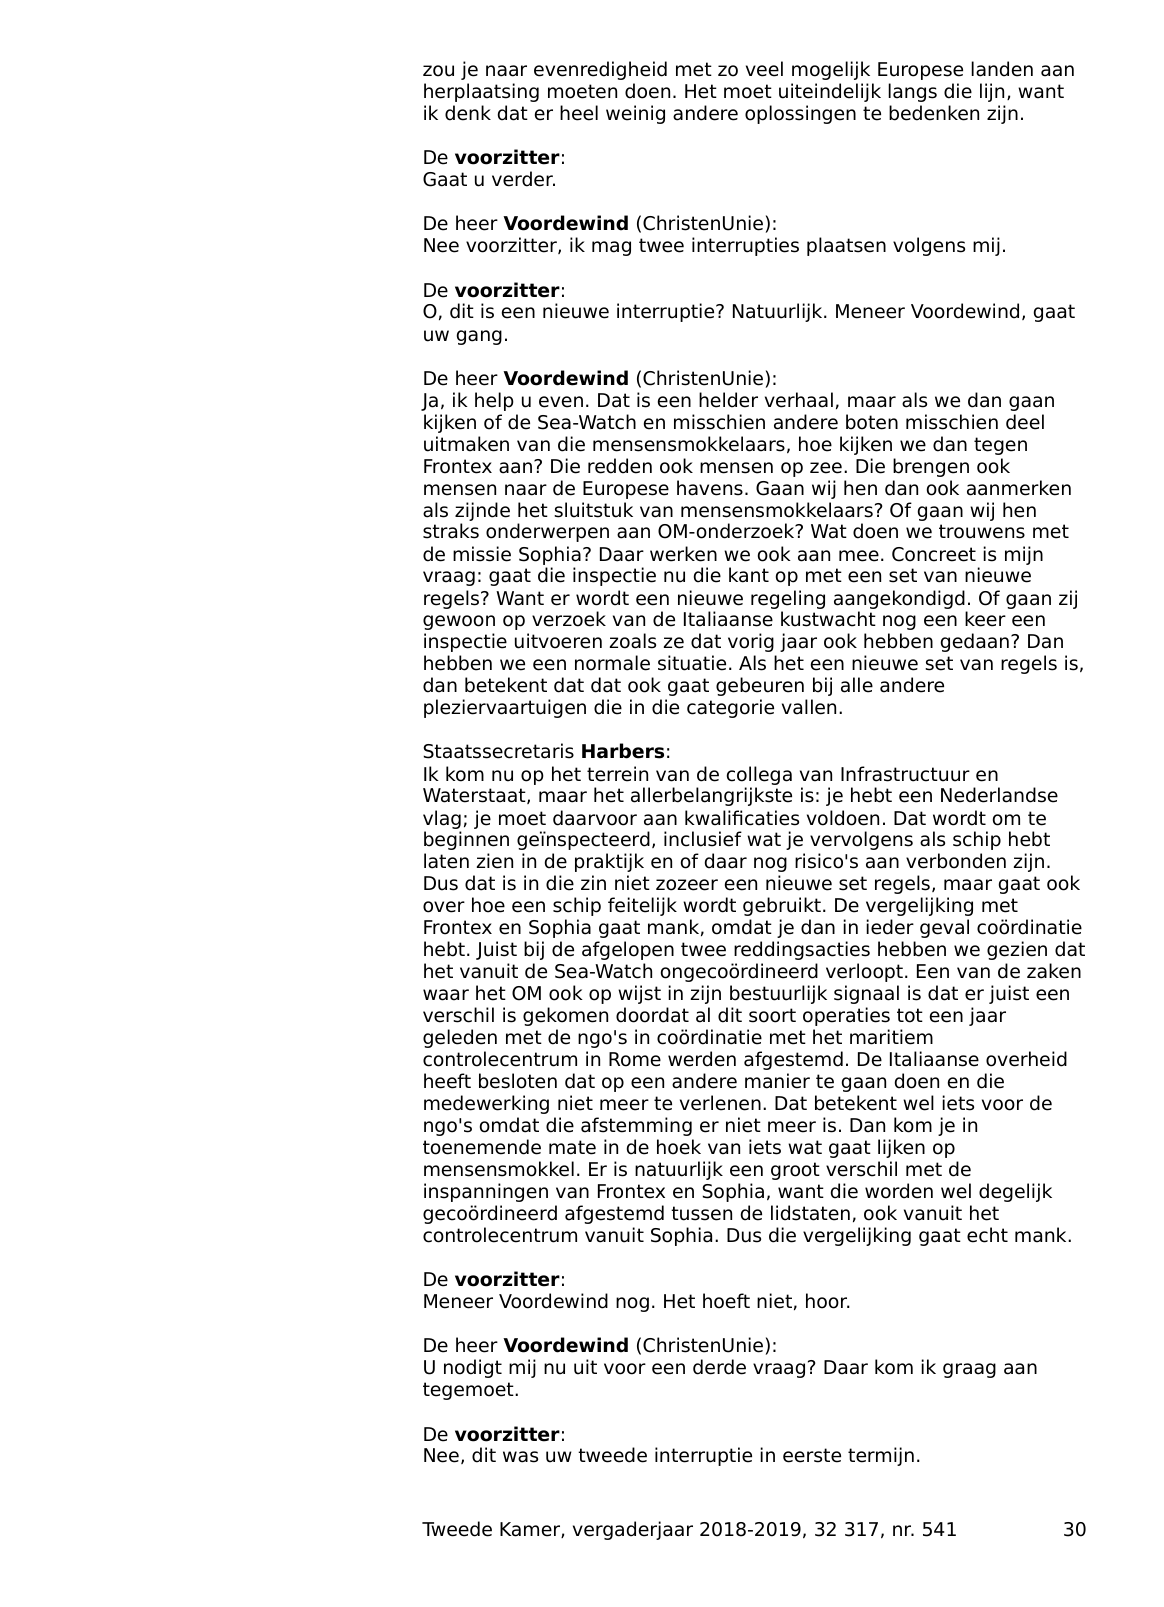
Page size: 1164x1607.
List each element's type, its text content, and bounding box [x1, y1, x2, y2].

text U nodigt mij nu uit voor een derde vraag? Daar kom ik graag aan tegemoet. [422, 1357, 1087, 1401]
text Ik kom nu op het terrein van de collega van Infrastructuur en Waterstaat, maar het allerbelangrijkste is: je hebt een Nederlandse vlag; je moet daarvoor aan kwalificaties voldoen. Dat wordt om te beginnen geïnspecteerd, inclusief wat je vervolgens als schip hebt laten zien in de praktijk en of daar nog risico's aan verbonden zijn. Dus dat is in die zin niet zozeer een nieuwe set regels, maar gaat ook over hoe een schip feitelijk wordt gebruikt. De vergelijking met Frontex en Sophia gaat mank, omdat je dan in ieder geval coördinatie hebt. Juist bij de afgelopen twee reddingsacties hebben we gezien dat het vanuit de Sea-Watch ongecoördineerd verloopt. Een van de zaken waar het OM ook op wijst in zijn bestuurlijk signaal is dat er juist een verschil is gekomen doordat al dit soort operaties tot een jaar geleden met de ngo's in coördinatie met het maritiem controlecentrum in Rome werden afgestemd. De Italiaanse overheid heeft besloten dat op een andere manier te gaan doen en die medewerking niet meer te verlenen. Dat betekent wel iets voor de ngo's omdat die afstemming er niet meer is. Dan kom je in toenemende mate in de hoek van iets wat gaat lijken op mensensmokkel. Er is natuurlijk een groot verschil met de inspanningen van Frontex en Sophia, want die worden wel degelijk gecoördineerd afgestemd tussen de lidstaten, ook vanuit het controlecentrum vanuit Sophia. Dus die vergelijking gaat echt mank. [422, 763, 1087, 1247]
text zou je naar evenredigheid met zo veel mogelijk Europese landen aan herplaatsing moeten doen. Het moet uiteindelijk langs die lijn, want ik denk dat er heel weinig andere oplossingen te bedenken zijn. [422, 59, 1087, 125]
text Ja, ik help u even. Dat is een helder verhaal, maar als we dan gaan kijken of de Sea-Watch en misschien andere boten misschien deel uitmaken van die mensensmokkelaars, hoe kijken we dan tegen Frontex aan? Die redden ook mensen op zee. Die brengen ook mensen naar de Europese havens. Gaan wij hen dan ook aanmerken als zijnde het sluitstuk van mensensmokkelaars? Of gaan wij hen straks onderwerpen aan OM-onderzoek? Wat doen we trouwens met de missie Sophia? Daar werken we ook aan mee. Concreet is mijn vraag: gaat die inspectie nu die kant op met een set van nieuwe regels? Want er wordt een nieuwe regeling aangekondigd. Of gaan zij gewoon op verzoek van de Italiaanse kustwacht nog een keer een inspectie uitvoeren zoals ze dat vorig jaar ook hebben gedaan? Dan hebben we een normale situatie. Als het een nieuwe set van regels is, dan betekent dat dat ook gaat gebeuren bij alle andere pleziervaartuigen die in die categorie vallen. [422, 389, 1087, 719]
text De voorzitter: [422, 147, 1087, 169]
text O, dit is een nieuwe interruptie? Natuurlijk. Meneer Voordewind, gaat uw gang. [422, 301, 1087, 345]
text De heer Voordewind (ChristenUnie): [422, 213, 1087, 235]
text De heer Voordewind (ChristenUnie): [422, 1335, 1087, 1357]
text De voorzitter: [422, 1423, 1087, 1445]
text Nee, dit was uw tweede interruptie in eerste termijn. [422, 1445, 1087, 1467]
text Staatssecretaris Harbers: [422, 741, 1087, 763]
text De voorzitter: [422, 279, 1087, 301]
text De voorzitter: [422, 1269, 1087, 1291]
text Gaat u verder. [422, 169, 1087, 191]
text De heer Voordewind (ChristenUnie): [422, 368, 1087, 389]
text Meneer Voordewind nog. Het hoeft niet, hoor. [422, 1291, 1087, 1313]
text Nee voorzitter, ik mag twee interrupties plaatsen volgens mij. [422, 235, 1087, 257]
